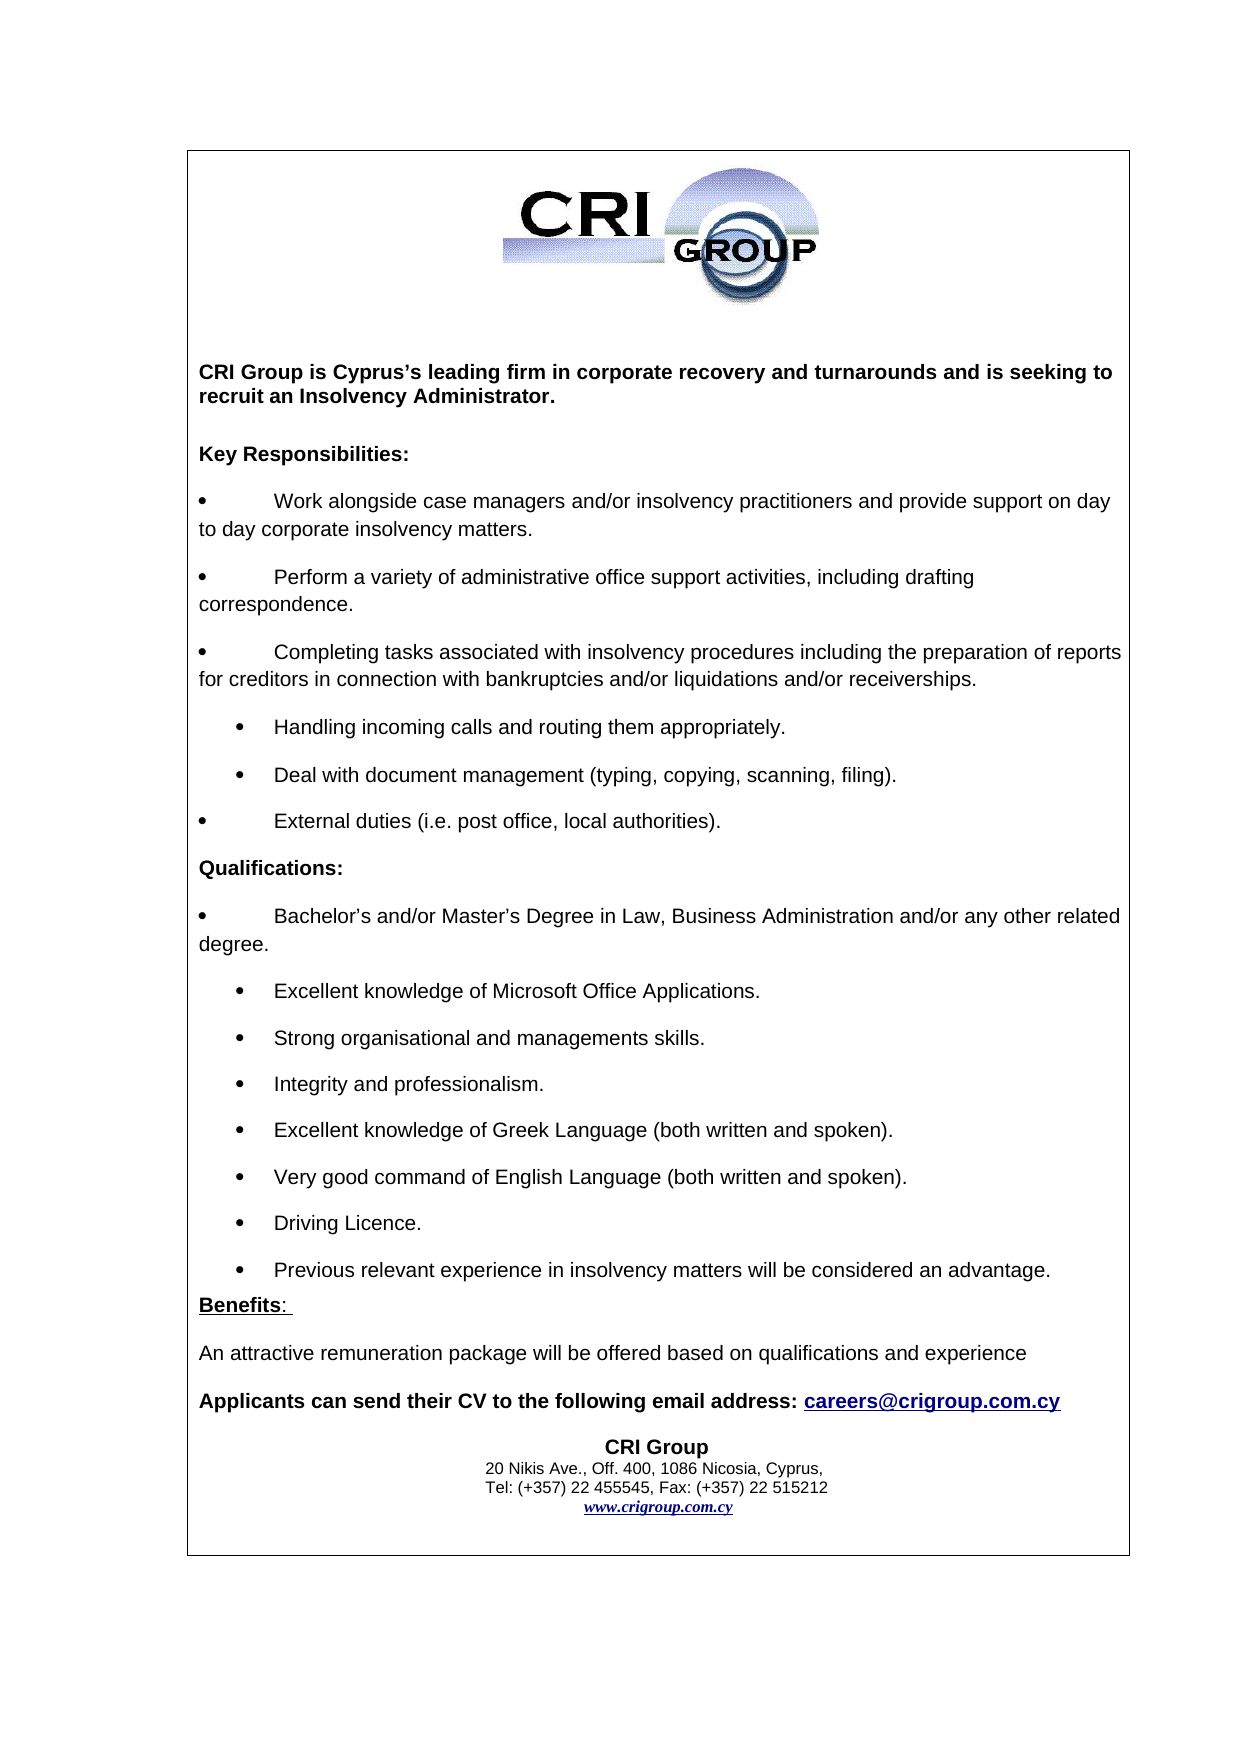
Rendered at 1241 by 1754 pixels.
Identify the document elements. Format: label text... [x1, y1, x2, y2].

table_header CRI Group is Cyprus’s leading firm in corporate recovery and turnarounds and is seeking to recruit an Insolvency Administrator. Key Responsibilities: Work alongside case managers and/or insolvency practitioners and provide support on day to day corporate insolvency matters. Perform a variety of administrative office support activities, including drafting correspondence. Completing tasks associated with insolvency procedures including the preparation of reports for creditors in connection with bankruptcies and/or liquidations and/or receiverships. Handling incoming calls and routing them appropriately. Deal with document management (typing, copying, scanning, filing). External duties (i.e. post office, local authorities). Qualifications: Bachelor’s and/or Master’s Degree in Law, Business Administration and/or any other related degree. Excellent knowledge of Microsoft Office Applications. Strong organisational and managements skills. Integrity and professionalism. Excellent knowledge of Greek Language (both written and spoken). Very good command of English Language (both written and spoken). Driving Licence. Previous relevant experience in insolvency matters will be considered an advantage. Benefits: An attractive remuneration package will be offered based on qualifications and experience Applicants can send their CV to the following email address: careers@crigroup.com.cy CRI Group 20 Nikis Ave., Off. 400, 1086 Nicosia, Cyprus, Tel: (+357) 22 455545, Fax: (+357) 22 515212 www.crigroup.com.cy [188, 151, 1129, 1554]
